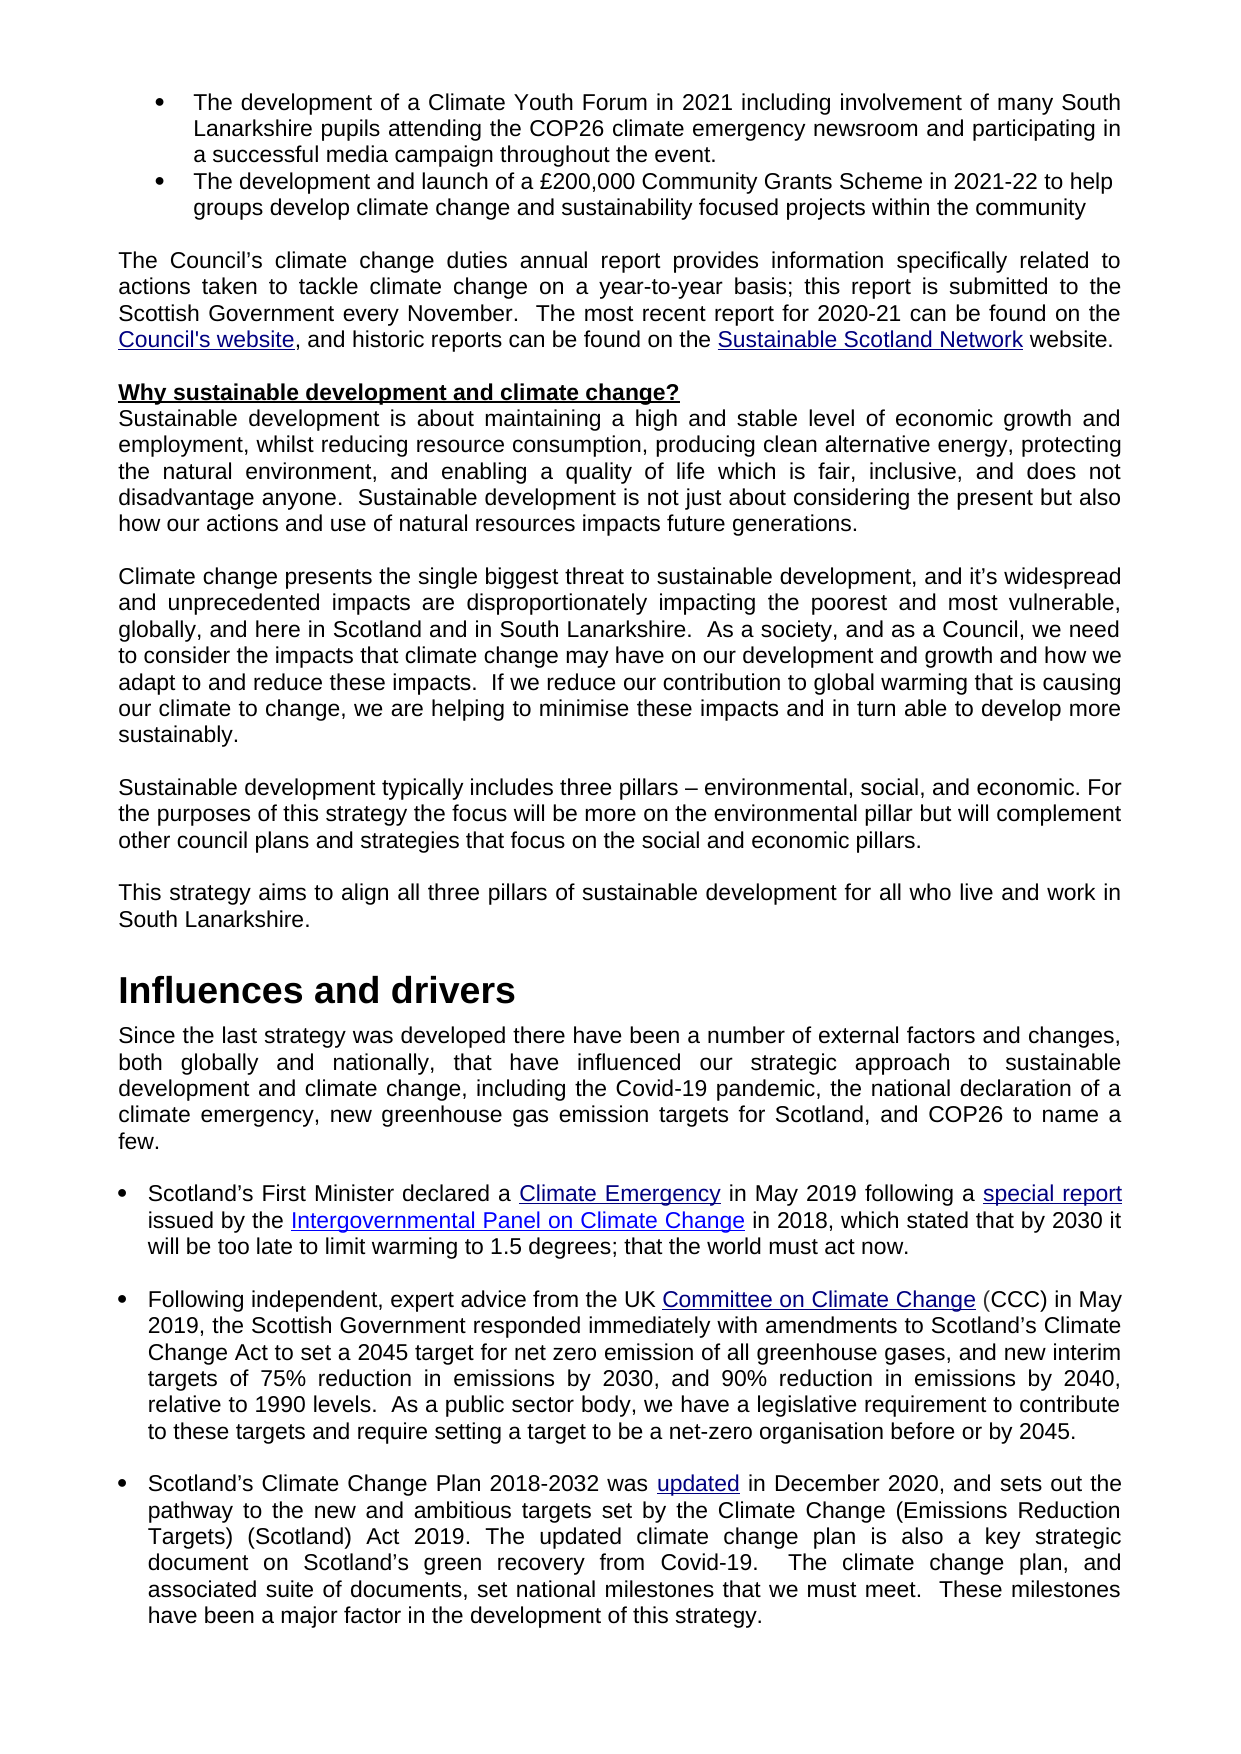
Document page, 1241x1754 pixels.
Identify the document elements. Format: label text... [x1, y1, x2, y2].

text The Council’s climate change duties annual report provides information specifically related to actions taken to tackle climate change on a year-to-year basis; this report is submitted to the Scottish Government every November. The most recent report for 2020-21 can be found on the Council's website, and historic reports can be found on the Sustainable Scotland Network website. [118, 247, 1122, 352]
list Following independent, expert advice from the UK Committee on Climate Change (CCC) in May 2019, the Scottish Government responded immediately with amendments to Scotland’s Climate Change Act to set a 2045 target for net zero emission of all greenhouse gases, and new interim targets of 75% reduction in emissions by 2030, and 90% reduction in emissions by 2040, relative to 1990 levels. As a public sector body, we have a legislative requirement to contribute to these targets and require setting a target to be a net-zero organisation before or by 2045. [118, 1286, 1122, 1444]
text Climate change presents the single biggest threat to sustainable development, and it’s widespread and unprecedented impacts are disproportionately impacting the poorest and most vulnerable, globally, and here in Scotland and in South Lanarkshire. As a society, and as a Council, we need to consider the impacts that climate change may have on our development and growth and how we adapt to and reduce these impacts. If we reduce our contribution to global warming that is causing our climate to change, we are helping to minimise these impacts and in turn able to develop more sustainably. [118, 563, 1122, 747]
list Scotland’s Climate Change Plan 2018-2032 was updated in December 2020, and sets out the pathway to the new and ambitious targets set by the Climate Change (Emissions Reduction Targets) (Scotland) Act 2019. The updated climate change plan is also a key strategic document on Scotland’s green recovery from Covid-19. The climate change plan, and associated suite of documents, set national milestones that we must meet. These milestones have been a major factor in the development of this strategy. [118, 1470, 1122, 1628]
text Sustainable development is about maintaining a high and stable level of economic growth and employment, whilst reducing resource consumption, producing clean alternative energy, protecting the natural environment, and enabling a quality of life which is fair, inclusive, and does not disadvantage anyone. Sustainable development is not just about considering the present but also how our actions and use of natural resources impacts future generations. [118, 405, 1122, 537]
subtitle Influences and drivers [118, 969, 1122, 1012]
text Sustainable development typically includes three pillars – environmental, social, and economic. For the purposes of this strategy the focus will be more on the environmental pillar but will complement other council plans and strategies that focus on the social and economic pillars. [118, 774, 1122, 853]
text Why sustainable development and climate change? [118, 378, 1122, 405]
list Scotland’s First Minister declared a Climate Emergency in May 2019 following a special report issued by the Intergovernmental Panel on Climate Change in 2018, which stated that by 2030 it will be too late to limit warming to 1.5 degrees; that the world must act now. [118, 1180, 1122, 1259]
list The development and launch of a £200,000 Community Grants Scheme in 2021-22 to help groups develop climate change and sustainability focused projects within the community [156, 168, 1122, 220]
text This strategy aims to align all three pillars of sustainable development for all who live and work in South Lanarkshire. [118, 879, 1122, 932]
list The development of a Climate Youth Forum in 2021 including involvement of many South Lanarkshire pupils attending the COP26 climate emergency newsroom and participating in a successful media campaign throughout the event. [156, 89, 1122, 168]
text Since the last strategy was developed there have been a number of external factors and changes, both globally and nationally, that have influenced our strategic approach to sustainable development and climate change, including the Covid-19 pandemic, the national declaration of a climate emergency, new greenhouse gas emission targets for Scotland, and COP26 to name a few. [118, 1022, 1122, 1154]
